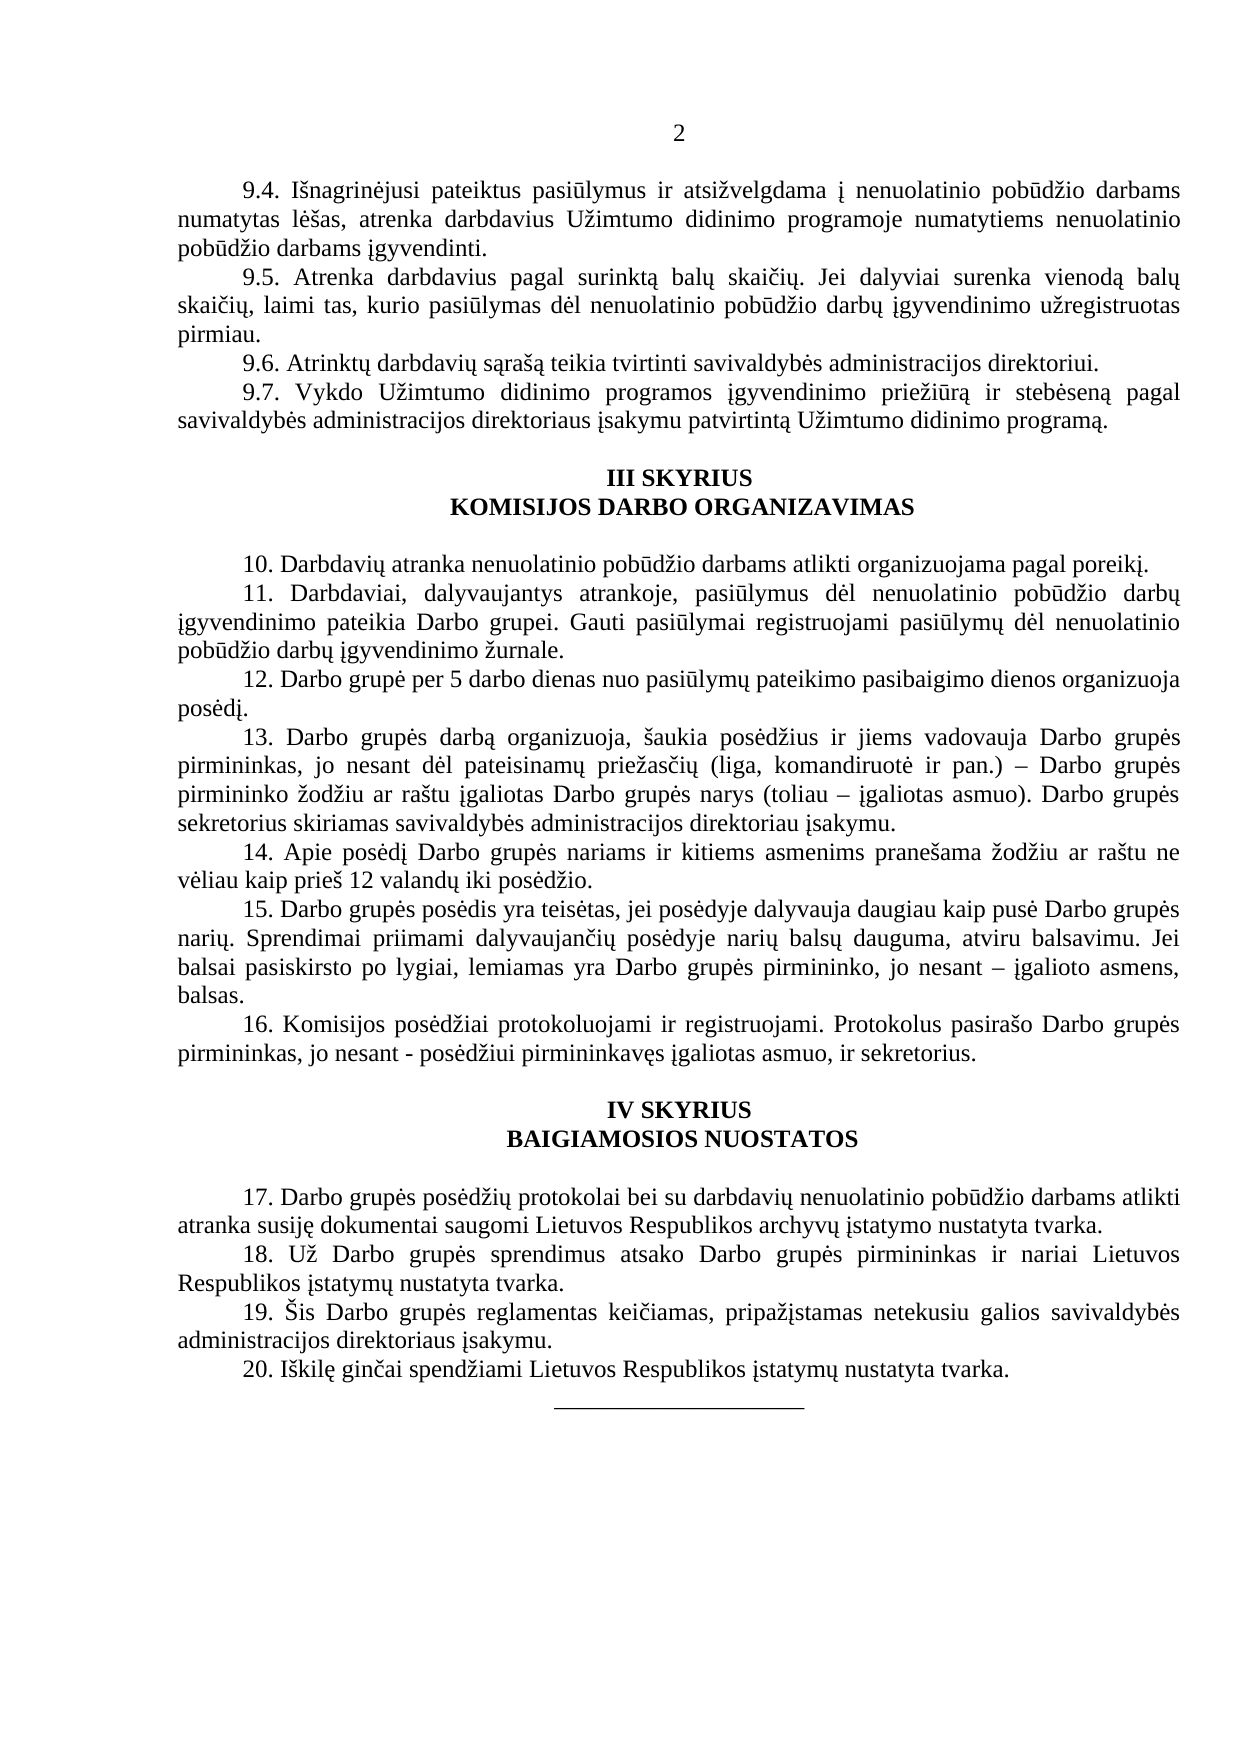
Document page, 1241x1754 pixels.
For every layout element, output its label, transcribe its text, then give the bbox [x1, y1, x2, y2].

text 18. Už Darbo grupės sprendimus atsako Darbo grupės pirmininkas ir nariai Lietuvos Respublikos įstatymų nustatyta tvarka. [177, 1239, 1181, 1297]
text ____________________ [177, 1383, 1181, 1412]
text BAIGIAMOSIOS NUOSTATOS [177, 1124, 1181, 1153]
text 16. Komisijos posėdžiai protokoluojami ir registruojami. Protokolus pasirašo Darbo grupės pirmininkas, jo nesant - posėdžiui pirmininkavęs įgaliotas asmuo, ir sekretorius. [177, 1009, 1181, 1067]
text 17. Darbo grupės posėdžių protokolai bei su darbdavių nenuolatinio pobūdžio darbams atlikti atranka susiję dokumentai saugomi Lietuvos Respublikos archyvų įstatymo nustatyta tvarka. [177, 1182, 1181, 1239]
text III SKYRIUS [177, 463, 1181, 492]
text 10. Darbdavių atranka nenuolatinio pobūdžio darbams atlikti organizuojama pagal poreikį. [177, 549, 1181, 578]
text IV SKYRIUS [177, 1096, 1181, 1124]
text 14. Apie posėdį Darbo grupės nariams ir kitiems asmenims pranešama žodžiu ar raštu ne vėliau kaip prieš 12 valandų iki posėdžio. [177, 837, 1181, 894]
text 9.4. Išnagrinėjusi pateiktus pasiūlymus ir atsižvelgdama į nenuolatinio pobūdžio darbams numatytas lėšas, atrenka darbdavius Užimtumo didinimo programoje numatytiems nenuolatinio pobūdžio darbams įgyvendinti. [177, 176, 1181, 262]
text 20. Iškilę ginčai spendžiami Lietuvos Respublikos įstatymų nustatyta tvarka. [177, 1354, 1181, 1383]
text 9.6. Atrinktų darbdavių sąrašą teikia tvirtinti savivaldybės administracijos direktoriui. [177, 348, 1181, 377]
text 11. Darbdaviai, dalyvaujantys atrankoje, pasiūlymus dėl nenuolatinio pobūdžio darbų įgyvendinimo pateikia Darbo grupei. Gauti pasiūlymai registruojami pasiūlymų dėl nenuolatinio pobūdžio darbų įgyvendinimo žurnale. [177, 578, 1181, 664]
text 9.7. Vykdo Užimtumo didinimo programos įgyvendinimo priežiūrą ir stebėseną pagal savivaldybės administracijos direktoriaus įsakymu patvirtintą Užimtumo didinimo programą. [177, 377, 1181, 434]
text 13. Darbo grupės darbą organizuoja, šaukia posėdžius ir jiems vadovauja Darbo grupės pirmininkas, jo nesant dėl pateisinamų priežasčių (liga, komandiruotė ir pan.) – Darbo grupės pirmininko žodžiu ar raštu įgaliotas Darbo grupės narys (toliau – įgaliotas asmuo). Darbo grupės sekretorius skiriamas savivaldybės administracijos direktoriau įsakymu. [177, 722, 1181, 837]
text KOMISIJOS DARBO ORGANIZAVIMAS [177, 492, 1181, 521]
text 19. Šis Darbo grupės reglamentas keičiamas, pripažįstamas netekusiu galios savivaldybės administracijos direktoriaus įsakymu. [177, 1297, 1181, 1354]
text 15. Darbo grupės posėdis yra teisėtas, jei posėdyje dalyvauja daugiau kaip pusė Darbo grupės narių. Sprendimai priimami dalyvaujančių posėdyje narių balsų dauguma, atviru balsavimu. Jei balsai pasiskirsto po lygiai, lemiamas yra Darbo grupės pirmininko, jo nesant – įgalioto asmens, balsas. [177, 894, 1181, 1009]
text 9.5. Atrenka darbdavius pagal surinktą balų skaičių. Jei dalyviai surenka vienodą balų skaičių, laimi tas, kurio pasiūlymas dėl nenuolatinio pobūdžio darbų įgyvendinimo užregistruotas pirmiau. [177, 262, 1181, 348]
text 12. Darbo grupė per 5 darbo dienas nuo pasiūlymų pateikimo pasibaigimo dienos organizuoja posėdį. [177, 664, 1181, 722]
